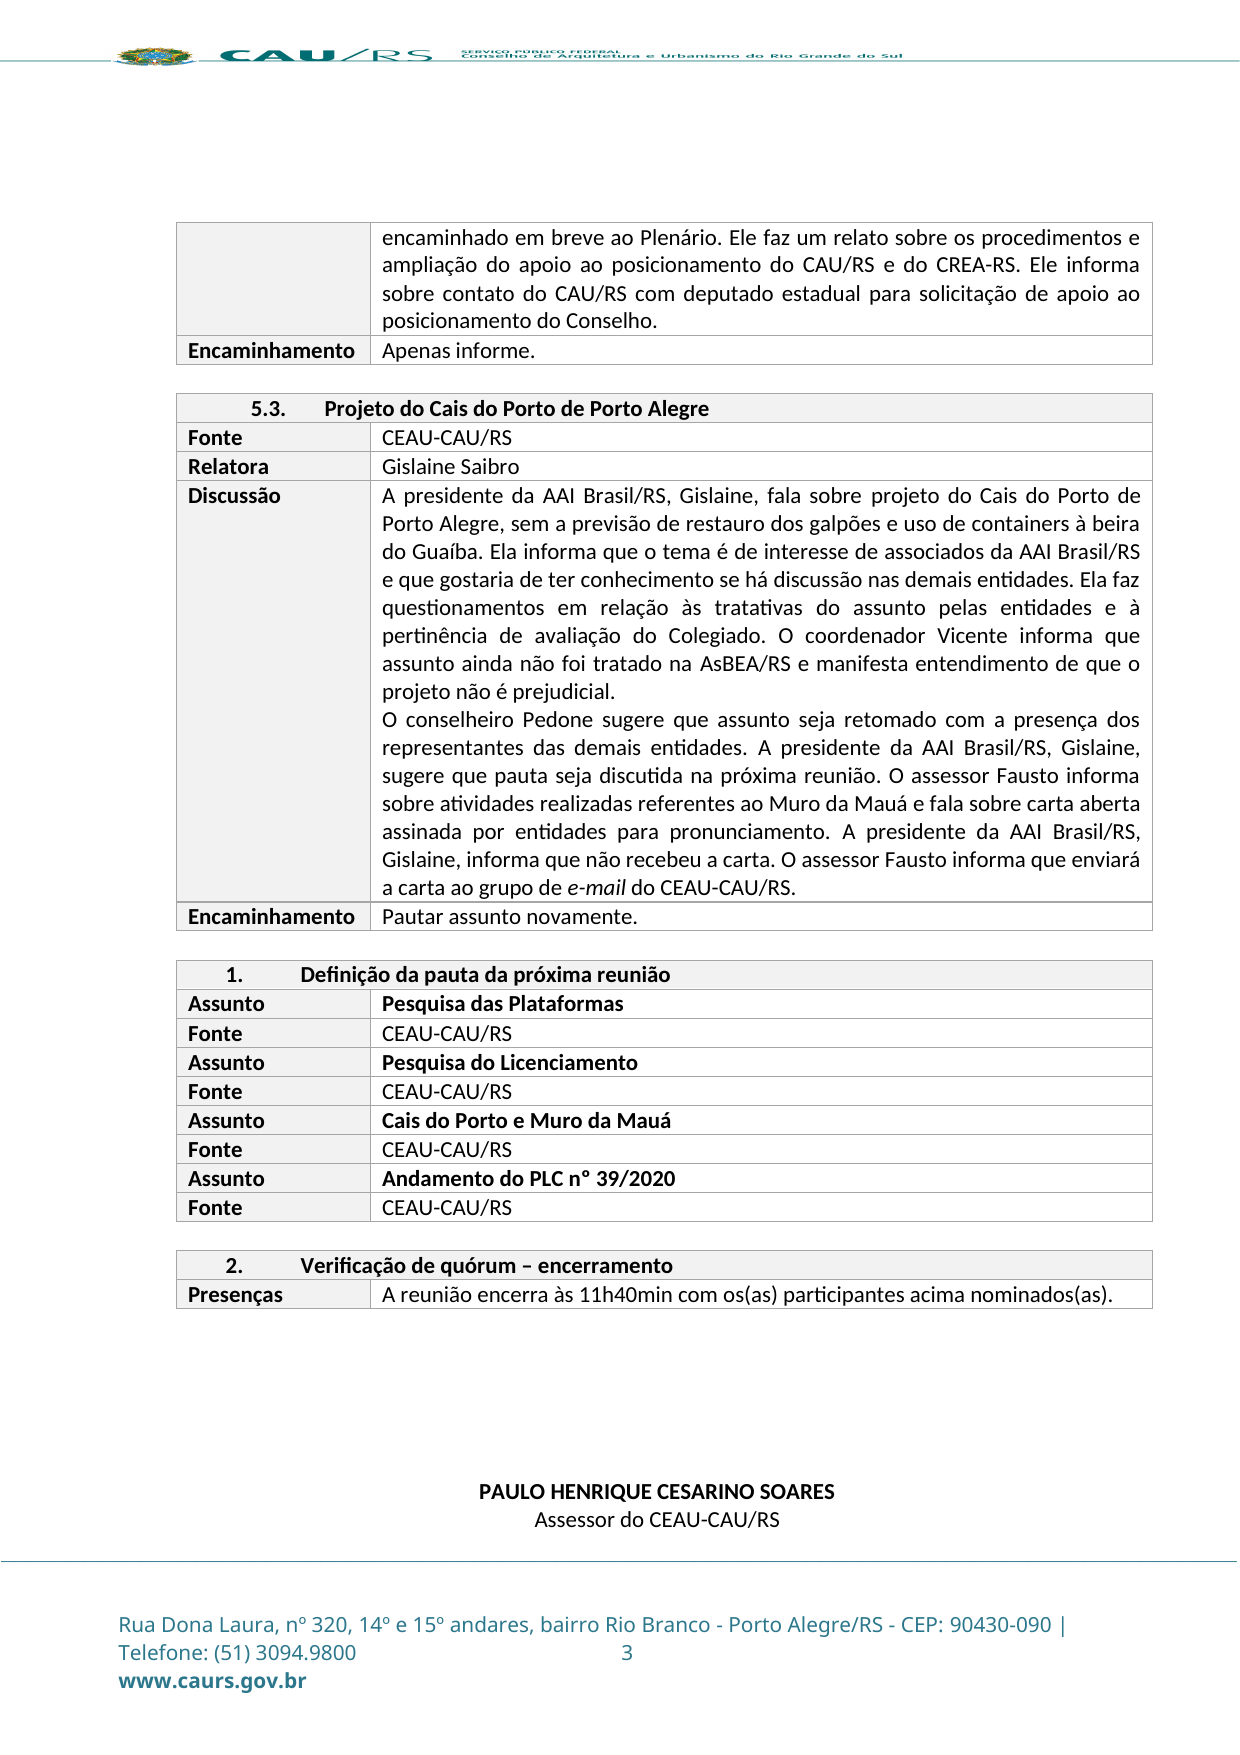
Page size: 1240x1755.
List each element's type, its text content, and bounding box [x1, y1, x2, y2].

table_cell Andamento do PLC nº 39/2020 [371, 1164, 1152, 1192]
table_cell CEAU-CAU/RS [371, 1077, 1152, 1105]
table_cell Relatora [177, 452, 370, 480]
table_cell Apenas informe. [371, 336, 1152, 364]
table_cell A presidente da AAI Brasil/RS, Gislaine, fala sobre projeto do Cais do Porto de Porto Alegre, sem a previsão de restauro dos galpões e uso de containers à beira do Guaíba. Ela informa que o tema é de interesse de associados da AAI Brasil/RS e que gostaria de ter conhecimento se há discussão nas demais entidades. Ela faz questionamentos em relação às tratativas do assunto pelas entidades e à pertinência de avaliação do Colegiado. O coordenador Vicente informa que assunto ainda não foi tratado na AsBEA/RS e manifesta entendimento de que o projeto não é prejudicial. O conselheiro Pedone sugere que assunto seja retomado com a presença dos representantes das demais entidades. A presidente da AAI Brasil/RS, Gislaine, sugere que pauta seja discutida na próxima reunião. O assessor Fausto informa sobre atividades realizadas referentes ao Muro da Mauá e fala sobre carta aberta assinada por entidades para pronunciamento. A presidente da AAI Brasil/RS, Gislaine, informa que não recebeu a carta. O assessor Fausto informa que enviará a carta ao grupo de e-mail do CEAU-CAU/RS. [371, 481, 1152, 901]
table_cell Fonte [177, 1135, 370, 1163]
table_cell A reunião encerra às 11h40min com os(as) participantes acima nominados(as). [371, 1280, 1152, 1308]
table_cell Encaminhamento [177, 336, 370, 364]
table_cell Assunto [177, 1106, 370, 1134]
table_cell [371, 1222, 1153, 1250]
table_cell Cais do Porto e Muro da Mauá [371, 1106, 1152, 1134]
table_cell Discussão [177, 481, 370, 901]
table_cell [177, 365, 1153, 393]
table_cell Encaminhamento [177, 903, 370, 930]
table_cell CEAU-CAU/RS [371, 1019, 1152, 1047]
table_cell Fonte [177, 1077, 370, 1105]
table_cell Fonte [177, 1193, 370, 1221]
table_cell Assunto [177, 1048, 370, 1076]
table_cell Fonte [177, 1019, 370, 1047]
table_cell Presenças [177, 1280, 370, 1308]
table_cell Pesquisa do Licenciamento [371, 1048, 1152, 1076]
table_cell Pautar assunto novamente. [371, 903, 1152, 930]
table_cell [177, 223, 370, 335]
table_cell Verificação de quórum – encerramento [177, 1251, 1152, 1279]
table_header PAULO HENRIQUE CESARINO SOARES Assessor do CEAU-CAU/RS [177, 1309, 1137, 1533]
table_cell CEAU-CAU/RS [371, 1193, 1152, 1221]
table_cell Assunto [177, 1164, 370, 1192]
table_cell [177, 931, 1153, 959]
table_cell Gislaine Saibro [371, 452, 1152, 480]
table_cell CEAU-CAU/RS [371, 423, 1152, 451]
table_cell encaminhado em breve ao Plenário. Ele faz um relato sobre os procedimentos e ampliação do apoio ao posicionamento do CAU/RS e do CREA-RS. Ele informa sobre contato do CAU/RS com deputado estadual para solicitação de apoio ao posicionamento do Conselho. [371, 223, 1152, 335]
table_cell CEAU-CAU/RS [371, 1135, 1152, 1163]
table_cell Definição da pauta da próxima reunião [177, 961, 1152, 988]
table_cell Pesquisa das Plataformas [371, 990, 1152, 1018]
table_cell Assunto [177, 990, 370, 1018]
table_cell [177, 1222, 371, 1250]
table_cell Fonte [177, 423, 370, 451]
table_cell Projeto do Cais do Porto de Porto Alegre [177, 394, 1152, 422]
